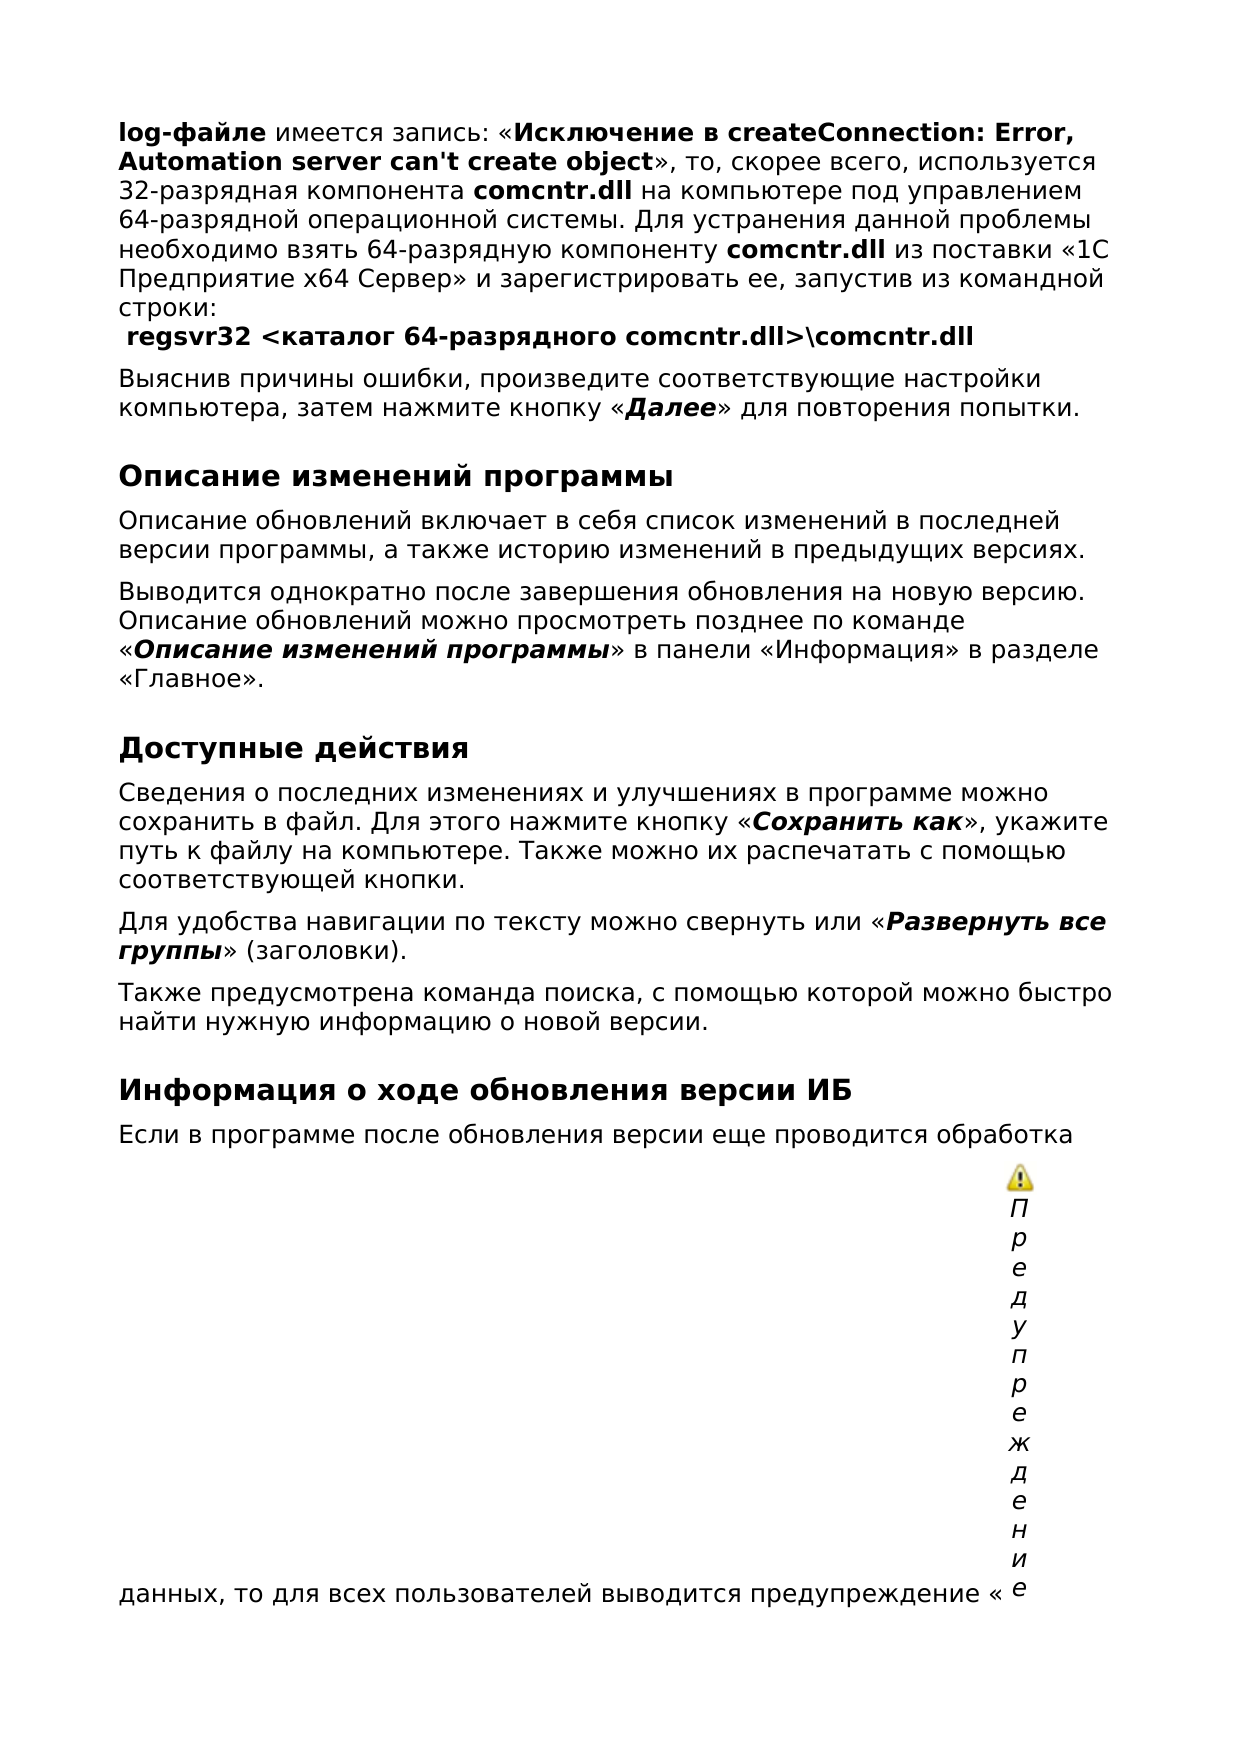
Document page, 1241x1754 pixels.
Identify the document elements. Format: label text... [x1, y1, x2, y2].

text Сведения о последних изменениях и улучшениях в программе можно сохранить в файл. Для этого нажмите кнопку «Сохранить как», укажите путь к файлу на компьютере. Также можно их распечатать с помощью соответствующей кнопки. [118, 778, 1122, 894]
subtitle Доступные действия [118, 731, 1122, 765]
text Для удобства навигации по тексту можно свернуть или «Развернуть все группы» (заголовки). [118, 907, 1122, 965]
text Описание обновлений включает в себя список изменений в последней версии программы, а также историю изменений в предыдущих версиях. [118, 506, 1122, 564]
text Предупреждение [1004, 1195, 1037, 1603]
text Также предусмотрена команда поиска, с помощью которой можно быстро найти нужную информацию о новой версии. [118, 978, 1122, 1036]
text Выяснив причины ошибки, произведите соответствующие настройки компьютера, затем нажмите кнопку «Далее» для повторения попытки. [118, 364, 1122, 422]
text Выводится однократно после завершения обновления на новую версию. Описание обновлений можно просмотреть позднее по команде «Описание изменений программы» в панели «Информация» в разделе «Главное». [118, 577, 1122, 694]
text log-файле имеется запись: «Исключение в createConnection: Error, Automation server can't create object», то, скорее всего, используется 32-разрядная компонента comcntr.dll на компьютере под управлением 64-разрядной операционной системы. Для устранения данной проблемы необходимо взять 64-разрядную компоненту comcntr.dll из поставки «1С Предприятие x64 Сервер» и зарегистрировать ее, запустив из командной строки: regsvr32 <каталог 64-разрядного comcntr.dll>\comcntr.dll [118, 118, 1122, 351]
picture [1004, 1161, 1037, 1195]
subtitle Информация о ходе обновления версии ИБ [118, 1073, 1122, 1107]
text Если в программе после обновления версии еще проводится обработка данных, то для всех пользователей выводится предупреждение « [118, 1120, 1122, 1609]
subtitle Описание изменений программы [118, 460, 1122, 494]
